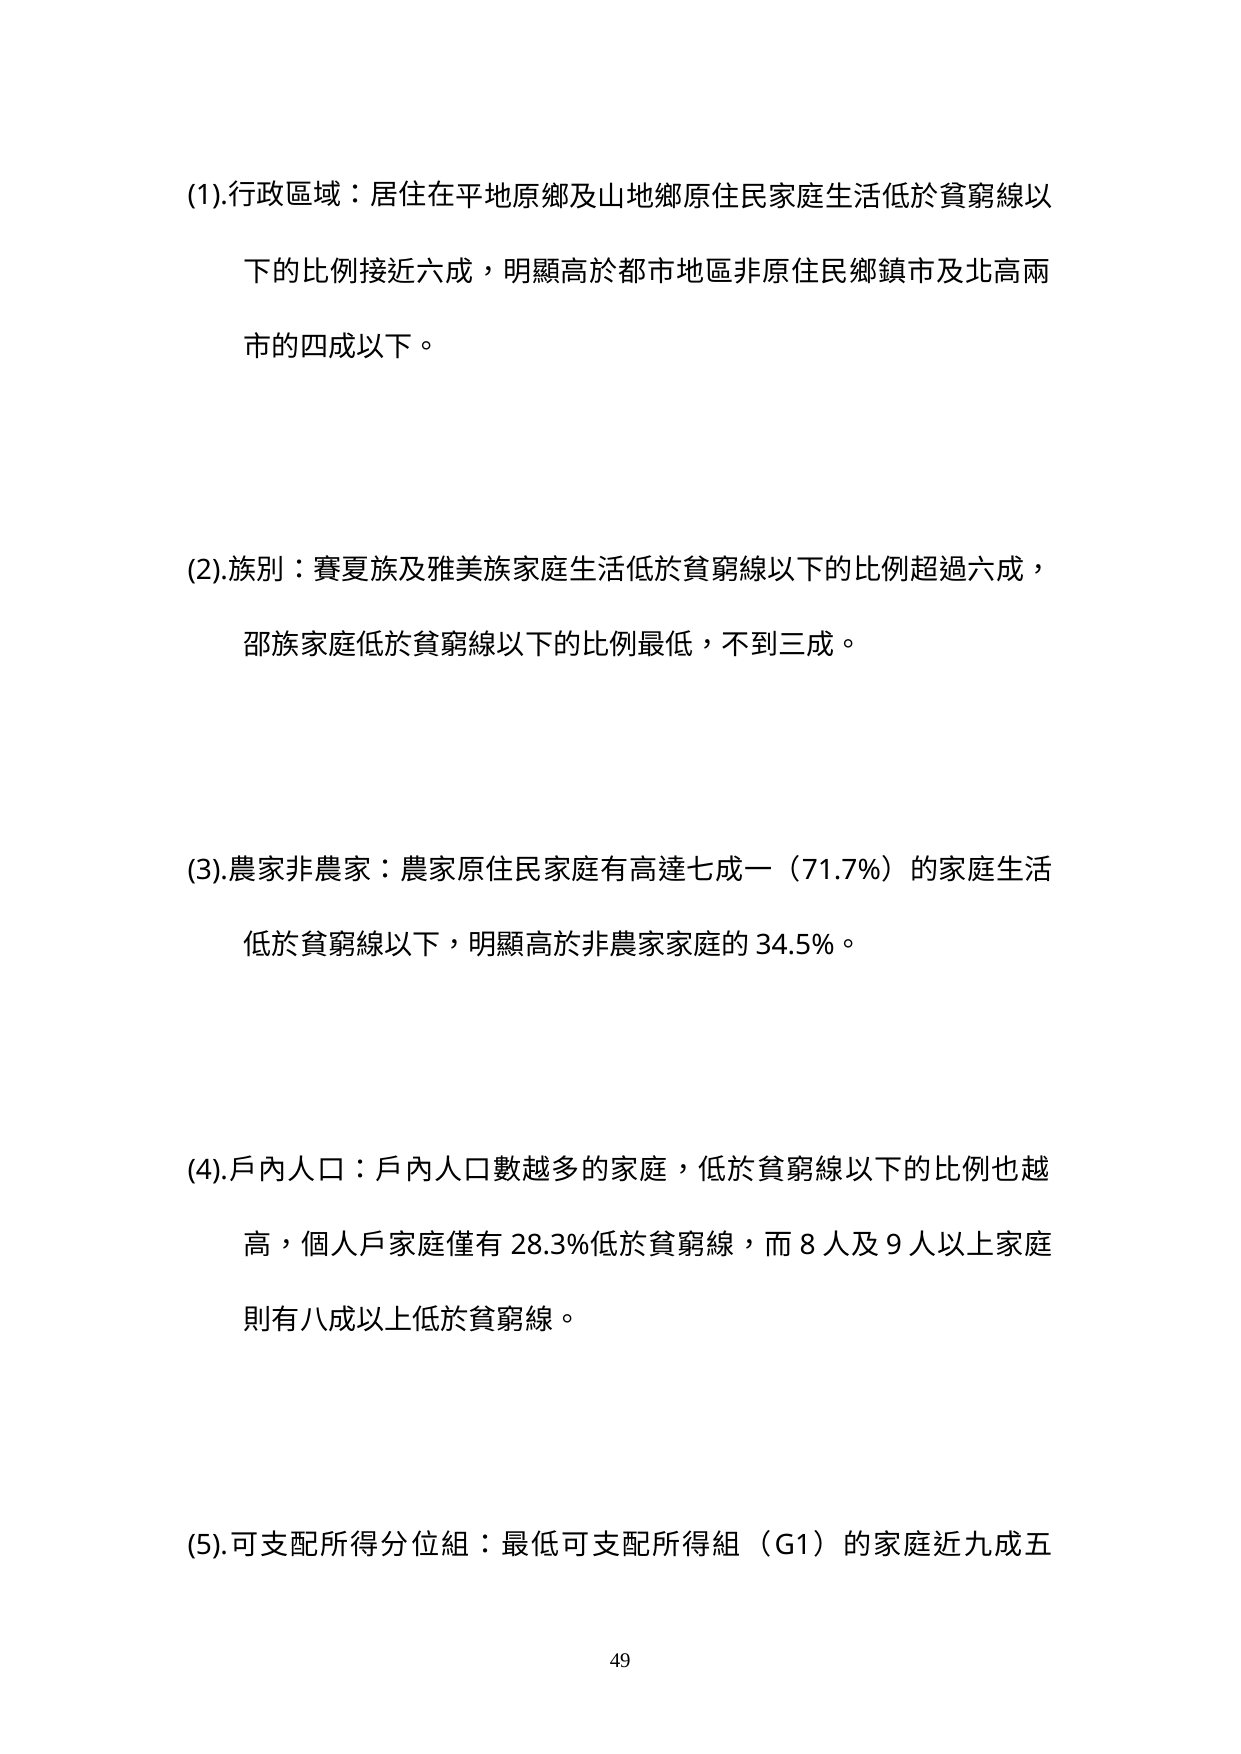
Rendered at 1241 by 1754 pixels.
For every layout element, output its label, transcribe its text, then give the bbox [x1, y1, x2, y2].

text (3).農家非農家：農家原住民家庭有高達七成一（71.7%）的家庭生活低於貧窮線以下，明顯高於非農家家庭的34.5%。 [187, 825, 1053, 975]
text (2).族別：賽夏族及雅美族家庭生活低於貧窮線以下的比例超過六成，邵族家庭低於貧窮線以下的比例最低，不到三成。 [187, 525, 1053, 675]
text (1).行政區域：居住在平地原鄉及山地鄉原住民家庭生活低於貧窮線以下的比例接近六成，明顯高於都市地區非原住民鄉鎮市及北高兩市的四成以下。 [187, 150, 1053, 375]
text (5).可支配所得分位組：最低可支配所得組（G1）的家庭近九成五 [187, 1500, 1053, 1575]
text (4).戶內人口：戶內人口數越多的家庭，低於貧窮線以下的比例也越高，個人戶家庭僅有28.3%低於貧窮線，而8人及9人以上家庭則有八成以上低於貧窮線。 [187, 1125, 1053, 1350]
